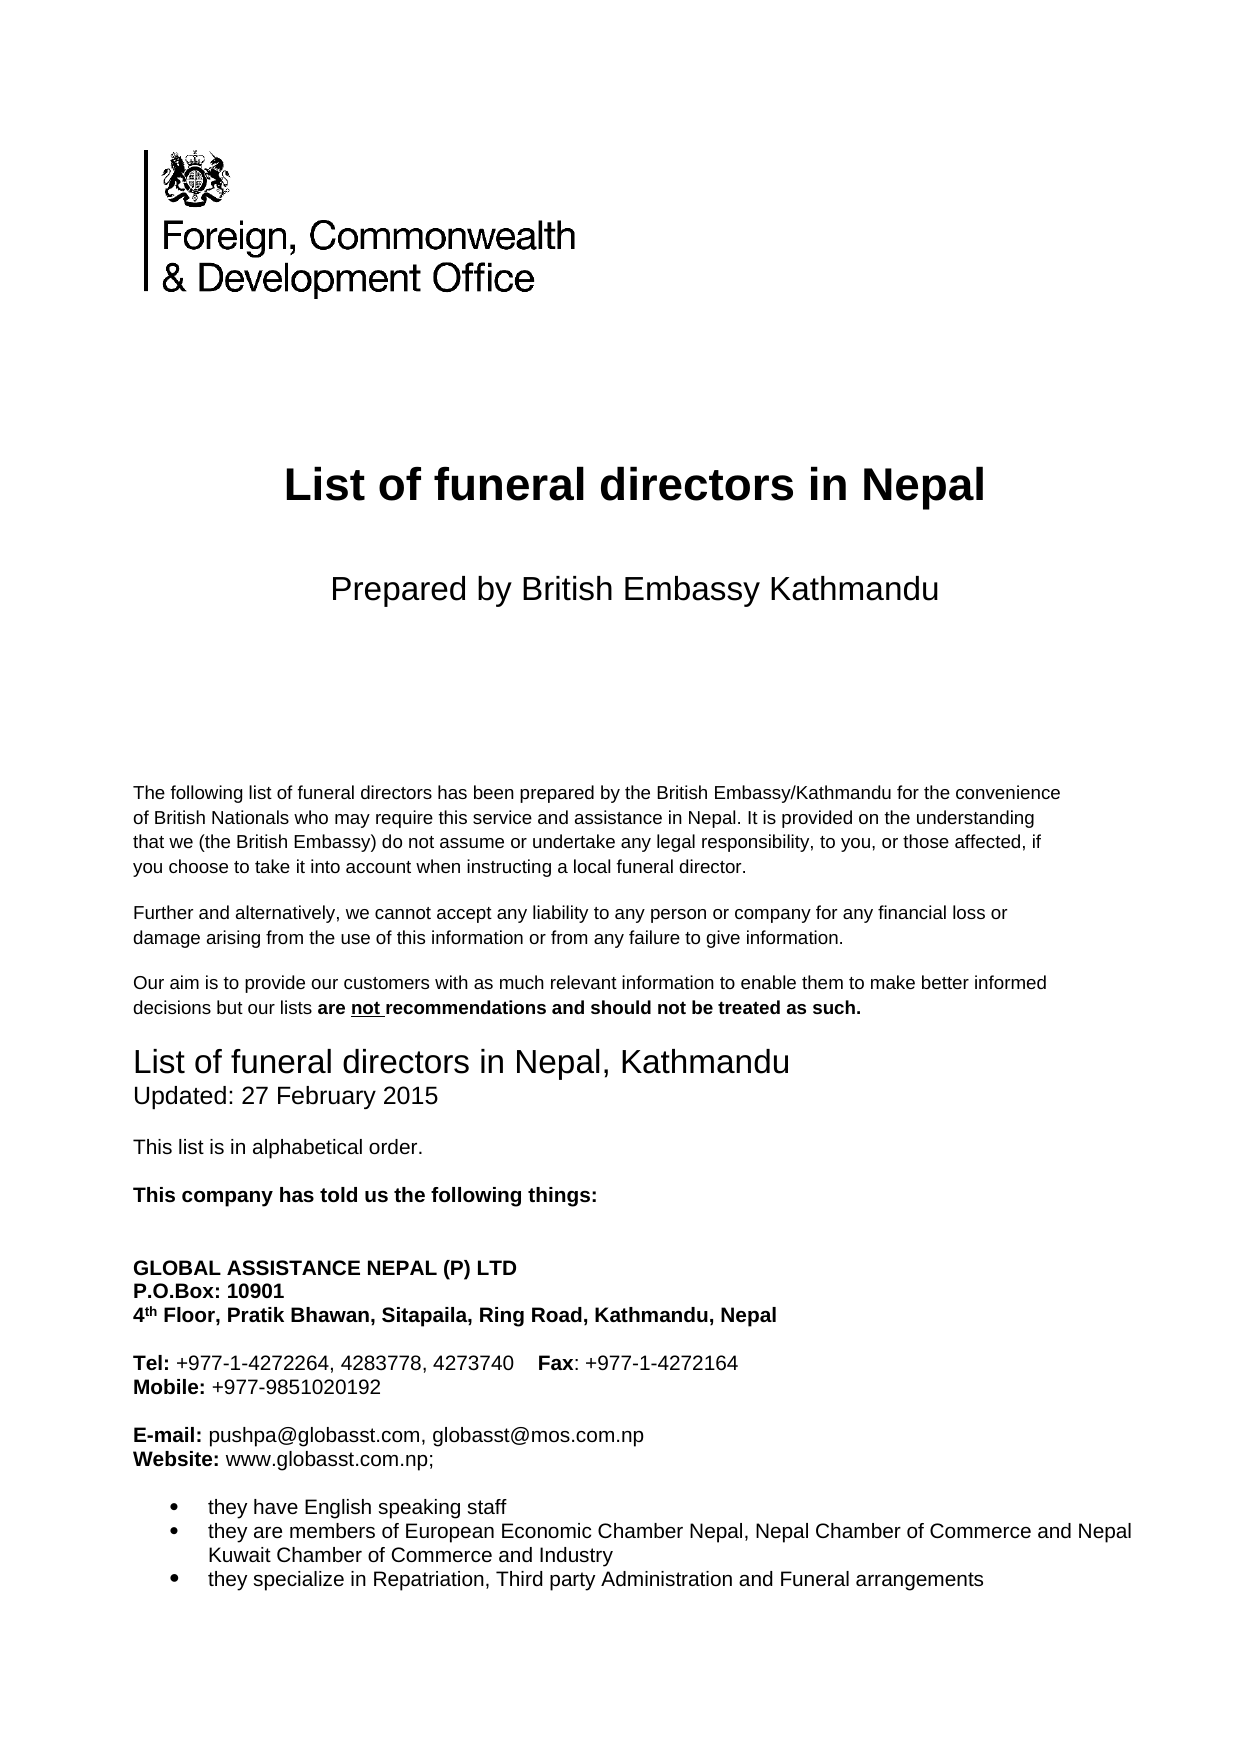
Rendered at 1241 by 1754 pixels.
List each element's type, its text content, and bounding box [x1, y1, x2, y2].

list they have English speaking staff [170, 1495, 1137, 1519]
table_cell List of funeral directors in Nepal [133, 450, 1137, 525]
text Mobile: +977-9851020192 [133, 1375, 1137, 1399]
list Our aim is to provide our customers with as much relevant information to enable them to make better informed decisions but our lists are not recommendations and should not be treated as such. [133, 972, 1062, 1018]
text P.O.Box: 10901 [133, 1279, 1137, 1303]
list they are members of European Economic Chamber Nepal, Nepal Chamber of Commerce and Nepal Kuwait Chamber of Commerce and Industry [170, 1519, 1137, 1567]
text Further and alternatively, we cannot accept any liability to any person or company for any financial loss or damage arising from the use of this information or from any failure to give information. [133, 902, 1062, 948]
table_cell [133, 613, 1137, 651]
table_header [133, 651, 1137, 782]
text Updated: 27 February 2015 [133, 1081, 1137, 1110]
text The following list of funeral directors has been prepared by the British Embassy/Kathmandu for the convenience of British Nationals who may require this service and assistance in Nepal. It is provided on the understanding that we (the British Embassy) do not assume or undertake any legal responsibility, to you, or those affected, if you choose to take it into account when instructing a local funeral director. [133, 782, 1062, 878]
table_header [133, 150, 1137, 450]
text This company has told us the following things: [133, 1183, 1099, 1207]
table_cell [133, 525, 1137, 569]
list they specialize in Repatriation, Third party Administration and Funeral arrangements [170, 1567, 1137, 1592]
text This list is in alphabetical order. [133, 1135, 1137, 1159]
text Website: www.globasst.com.np; [133, 1447, 1137, 1471]
text Tel: +977-1-4272264, 4283778, 4273740 Fax: +977-1-4272164 [133, 1351, 1137, 1375]
table_cell Prepared by British Embassy Kathmandu [133, 569, 1137, 613]
text List of funeral directors in Nepal, Kathmandu [133, 1042, 1137, 1081]
text GLOBAL ASSISTANCE NEPAL (P) LTD [133, 1255, 1137, 1279]
text 4th Floor, Pratik Bhawan, Sitapaila, Ring Road, Kathmandu, Nepal [133, 1303, 1137, 1327]
text E-mail: pushpa@globasst.com, globasst@mos.com.np [133, 1423, 1137, 1447]
